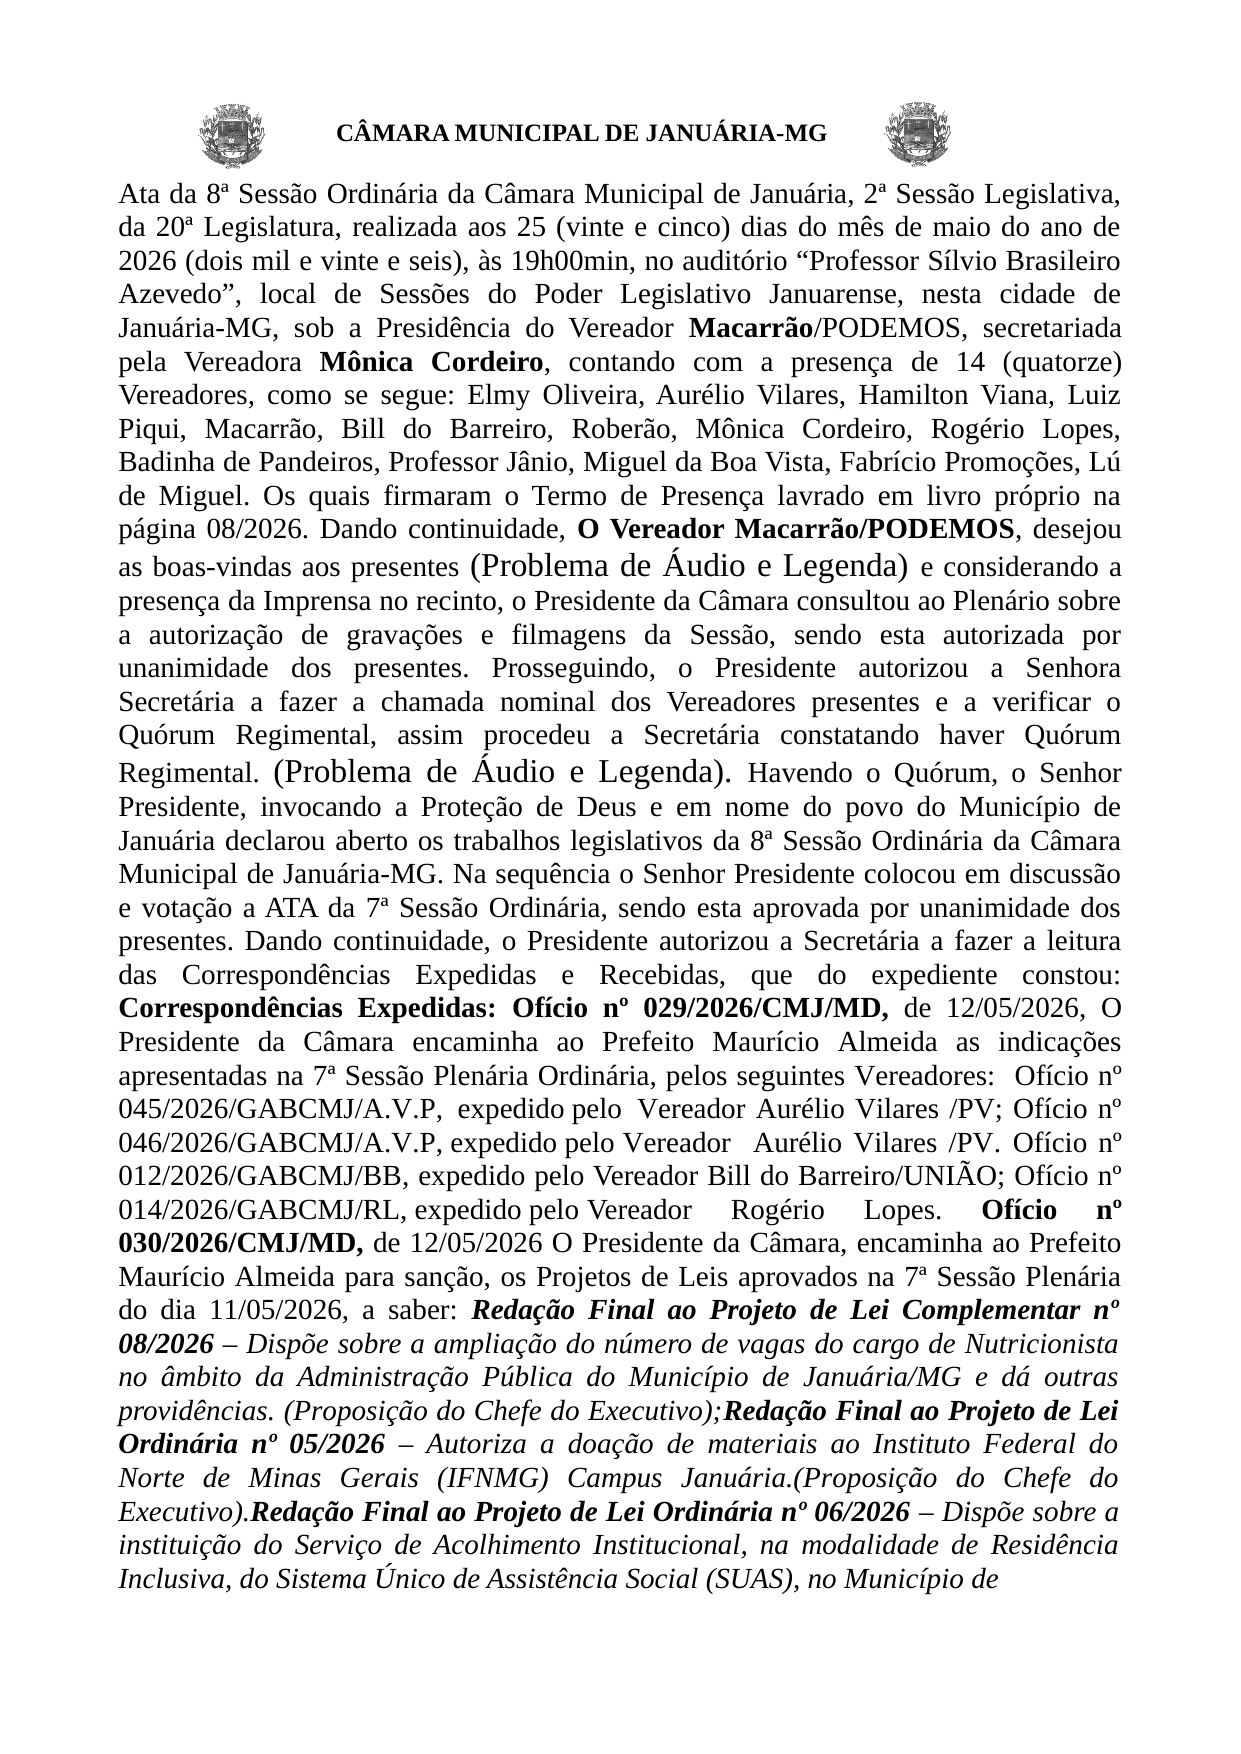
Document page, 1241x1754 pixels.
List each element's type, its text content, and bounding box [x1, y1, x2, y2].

text Ata da 8ª Sessão Ordinária da Câmara Municipal de Januária, 2ª Sessão Legislativa, da 20ª Legislatura, realizada aos 25 (vinte e cinco) dias do mês de maio do ano de 2026 (dois mil e vinte e seis), às 19h00min, no auditório “Professor Sílvio Brasileiro Azevedo”, local de Sessões do Poder Legislativo Januarense, nesta cidade de Januária-MG, sob a Presidência do Vereador Macarrão/PODEMOS, secretariada pela Vereadora Mônica Cordeiro, contando com a presença de 14 (quatorze) Vereadores, como se segue: Elmy Oliveira, Aurélio Vilares, Hamilton Viana, Luiz Piqui, Macarrão, Bill do Barreiro, Roberão, Mônica Cordeiro, Rogério Lopes, Badinha de Pandeiros, Professor Jânio, Miguel da Boa Vista, Fabrício Promoções, Lú de Miguel. Os quais firmaram o Termo de Presença lavrado em livro próprio na página 08/2026. Dando continuidade, O Vereador Macarrão/PODEMOS, desejou as boas-vindas aos presentes (Problema de Áudio e Legenda) e considerando a presença da Imprensa no recinto, o Presidente da Câmara consultou ao Plenário sobre a autorização de gravações e filmagens da Sessão, sendo esta autorizada por unanimidade dos presentes. Prosseguindo, o Presidente autorizou a Senhora Secretária a fazer a chamada nominal dos Vereadores presentes e a verificar o Quórum Regimental, assim procedeu a Secretária constatando haver Quórum Regimental. (Problema de Áudio e Legenda). Havendo o Quórum, o Senhor Presidente, invocando a Proteção de Deus e em nome do povo do Município de Januária declarou aberto os trabalhos legislativos da 8ª Sessão Ordinária da Câmara Municipal de Januária-MG. Na sequência o Senhor Presidente colocou em discussão e votação a ATA da 7ª Sessão Ordinária, sendo esta aprovada por unanimidade dos presentes. Dando continuidade, o Presidente autorizou a Secretária a fazer a leitura das Correspondências Expedidas e Recebidas, que do expediente constou: Correspondências Expedidas: Ofício nº 029/2026/CMJ/MD, de 12/05/2026, O Presidente da Câmara encaminha ao Prefeito Maurício Almeida as indicações apresentadas na 7ª Sessão Plenária Ordinária, pelos seguintes Vereadores: Ofício nº 045/2026/GABCMJ/A.V.P, expedido pelo Vereador Aurélio Vilares /PV; Ofício nº 046/2026/GABCMJ/A.V.P, expedido pelo Vereador Aurélio Vilares /PV. Ofício nº 012/2026/GABCMJ/BB , expedido pelo Vereador Bill do Barreiro/UNIÃO; Ofício nº 014/2026/GABCMJ/RL, expedido pelo Vereador Rogério Lopes. Ofício nº 030/2026/CMJ/MD, de 12/05/2026 O Presidente da Câmara, encaminha ao Prefeito Maurício Almeida para sanção, os Projetos de Leis aprovados na 7ª Sessão Plenária do dia 11/05/2026, a saber: Redação Final ao Projeto de Lei Complementar nº 08/2026 – Dispõe sobre a ampliação do número de vagas do cargo de Nutricionista no âmbito da Administração Pública do Município de Januária/MG e dá outras providências. (Proposição do Chefe do Executivo);Redação Final ao Projeto de Lei Ordinária nº 05/2026 – Autoriza a doação de materiais ao Instituto Federal do Norte de Minas Gerais (IFNMG) Campus Januária.(Proposição do Chefe do Executivo).Redação Final ao Projeto de Lei Ordinária nº 06/2026 – Dispõe sobre a instituição do Serviço de Acolhimento Institucional, na modalidade de Residência Inclusiva, do Sistema Único de Assistência Social (SUAS), no Município de [118, 176, 1122, 1594]
text CÂMARA MUNICIPAL DE JANUÁRIA-MG [266, 118, 883, 147]
text [118, 118, 197, 147]
text [952, 118, 1058, 147]
